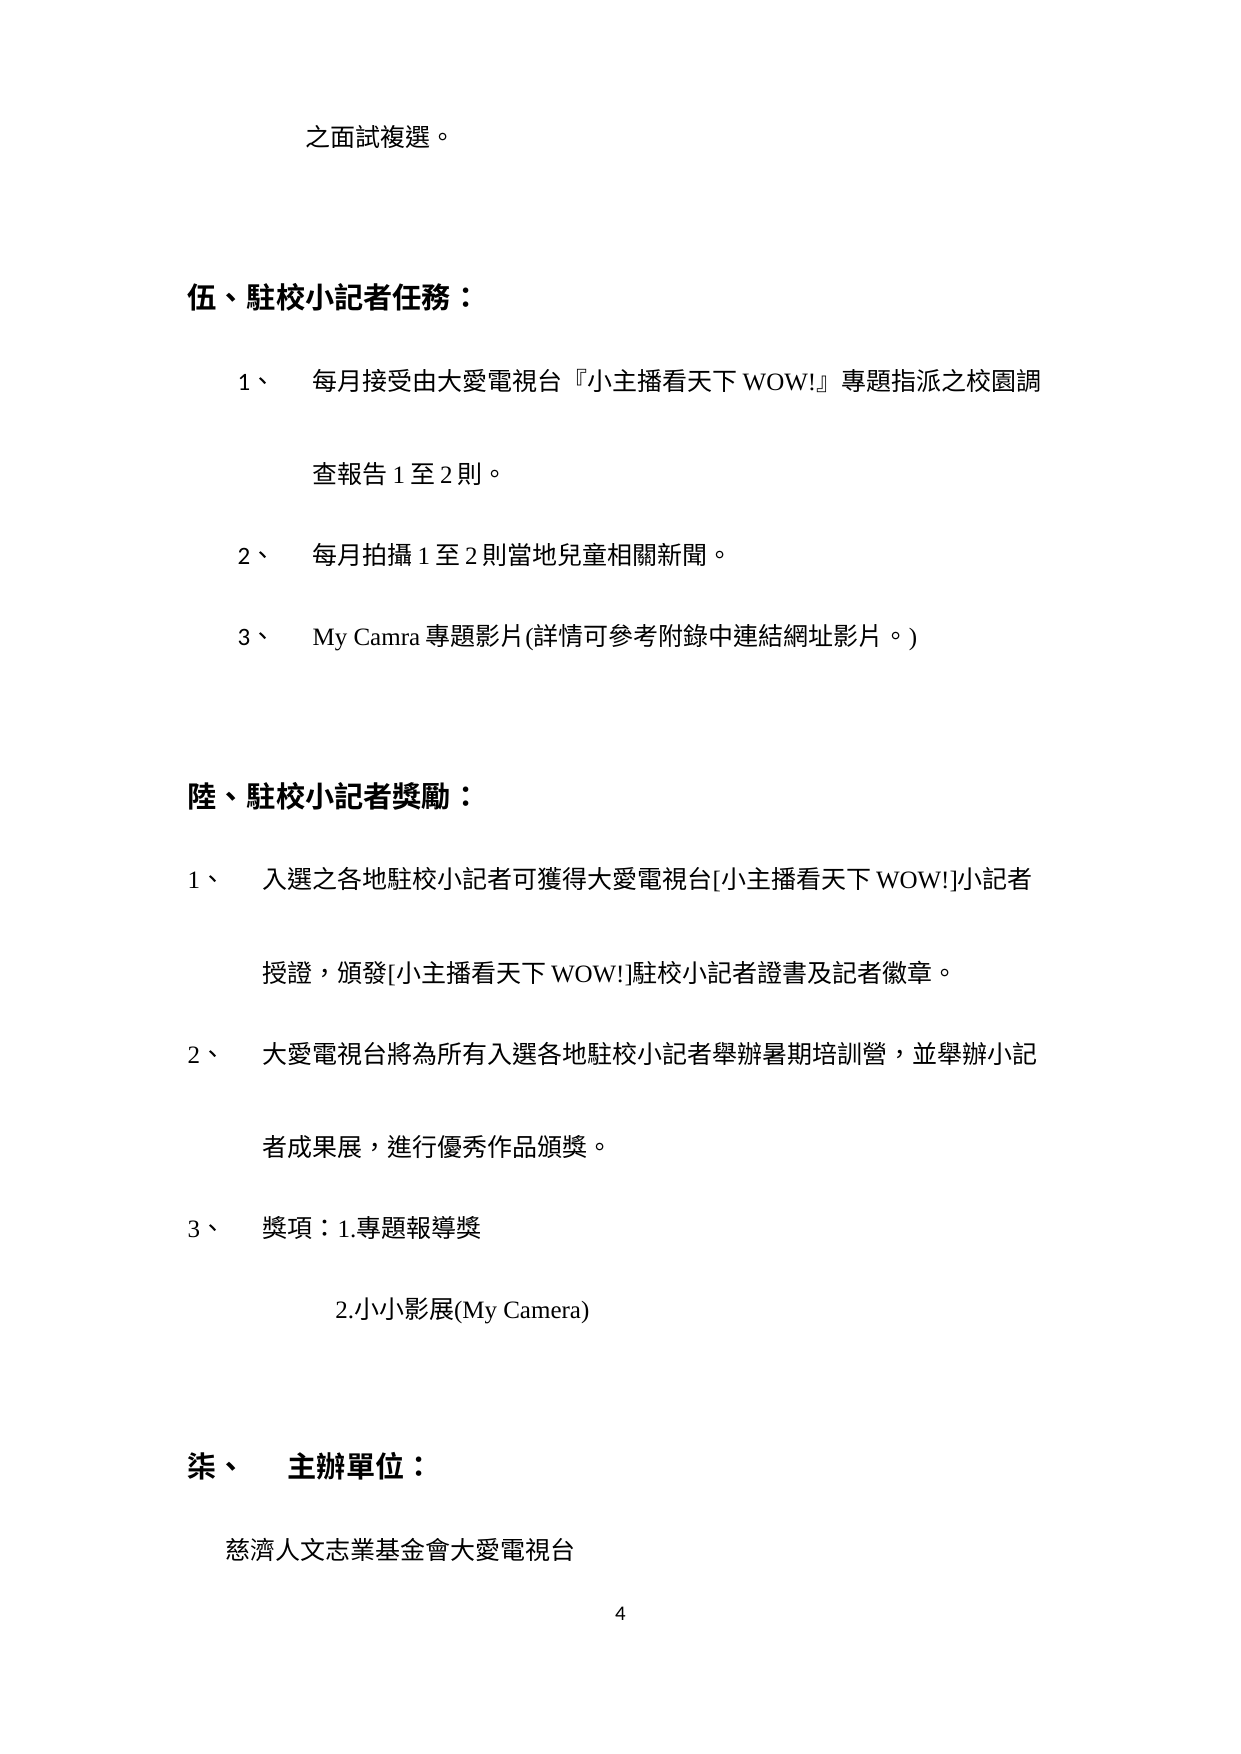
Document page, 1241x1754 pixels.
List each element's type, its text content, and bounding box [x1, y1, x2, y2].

list 之面試複選。 [306, 94, 1053, 157]
list 大愛電視台將為所有入選各地駐校小記者舉辦暑期培訓營，並舉辦小記者成果展，進行優秀作品頒獎。 [187, 1011, 1053, 1167]
list 每月拍攝1至2則當地兒童相關新聞。 [237, 512, 1053, 574]
text 慈濟人文志業基金會大愛電視台 [187, 1507, 1053, 1569]
list 每月接受由大愛電視台『小主播看天下WOW!』專題指派之校園調查報告1至2則。 [237, 338, 1053, 494]
list 駐校小記者任務： [187, 254, 1053, 317]
list My Camra專題影片(詳情可參考附錄中連結網址影片。) [237, 593, 1053, 655]
text 2.小小影展(My Camera) [335, 1266, 1053, 1328]
list 入選之各地駐校小記者可獲得大愛電視台[小主播看天下WOW!]小記者授證，頒發[小主播看天下WOW!]駐校小記者證書及記者徽章。 [187, 836, 1053, 992]
list 駐校小記者獎勵： [187, 753, 1053, 815]
list 主辦單位： [187, 1423, 1053, 1486]
list 獎項：1.專題報導獎 [187, 1185, 1053, 1247]
